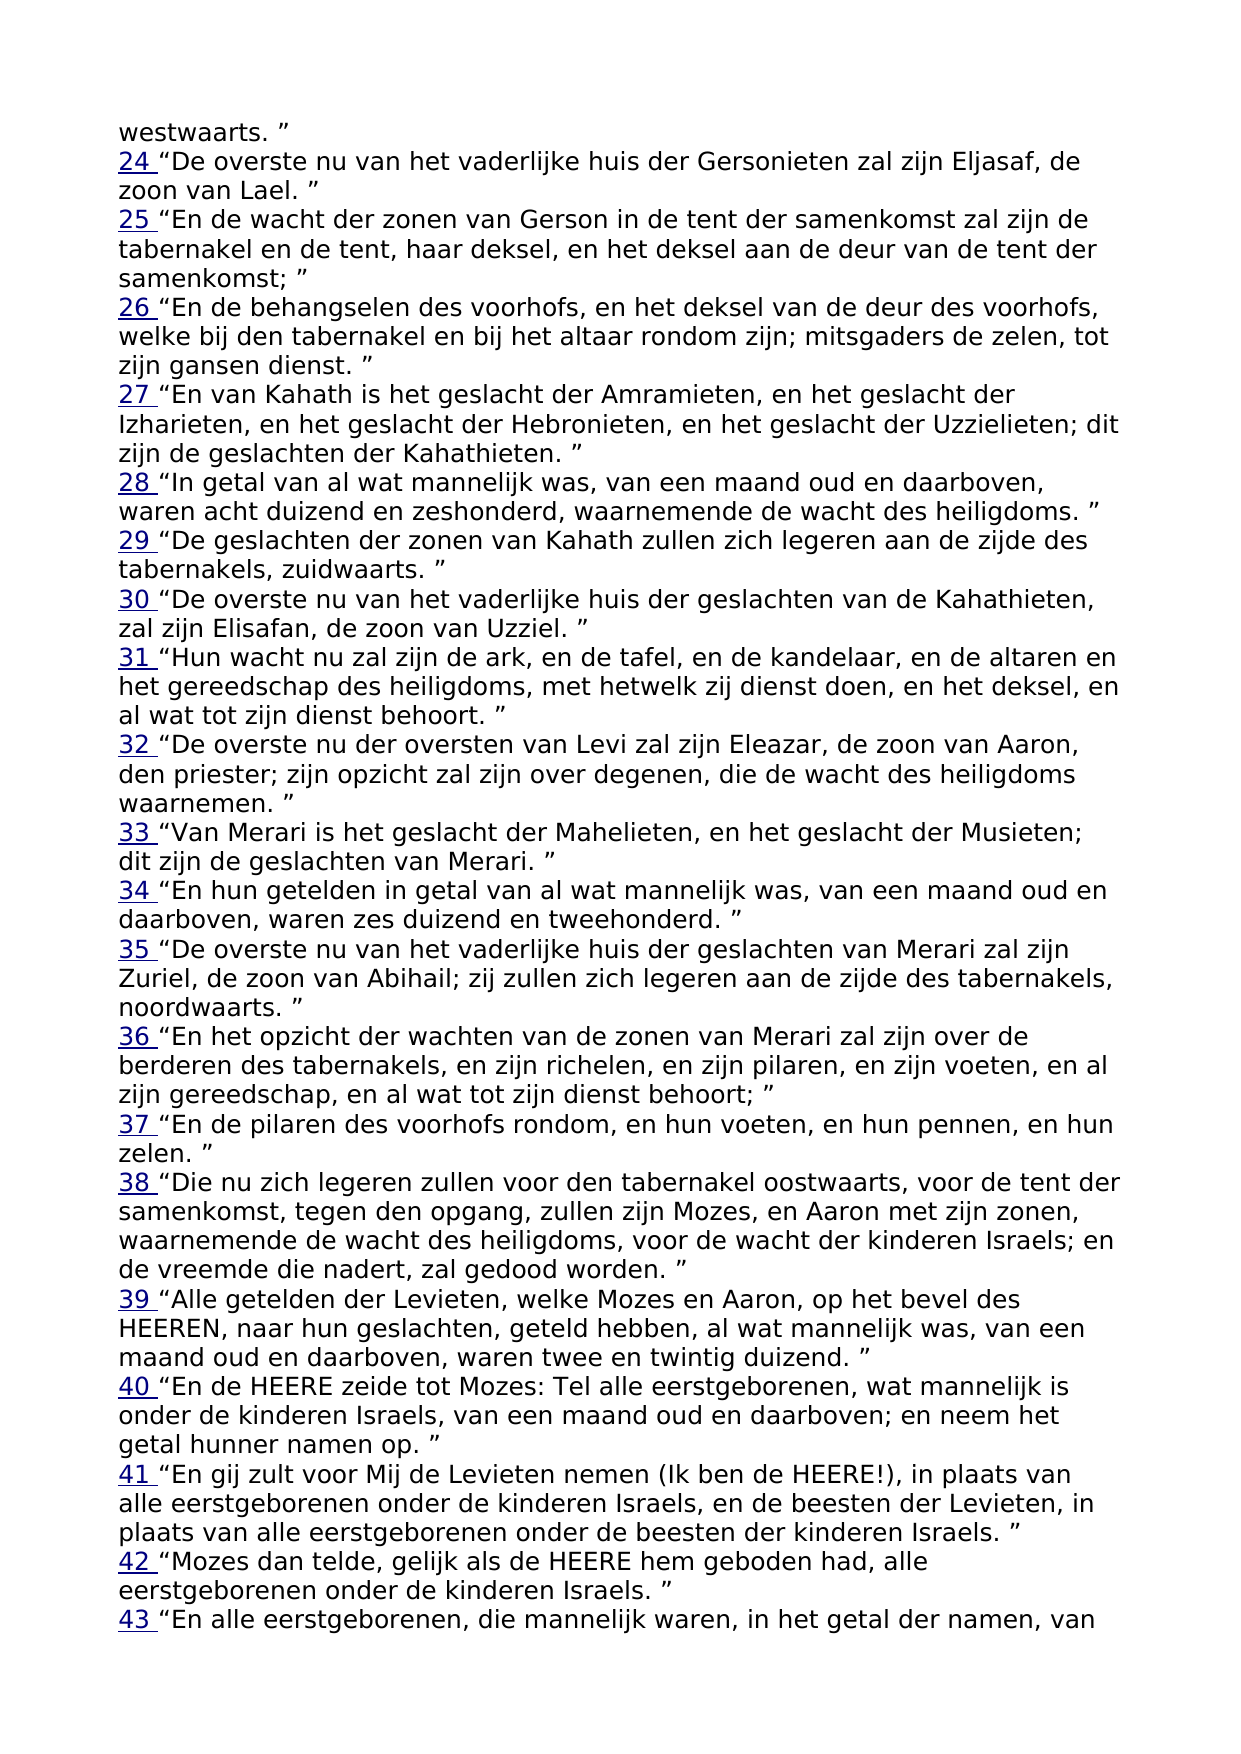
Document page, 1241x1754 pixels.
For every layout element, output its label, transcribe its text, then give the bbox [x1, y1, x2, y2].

text westwaarts. ” 24 “De overste nu van het vaderlijke huis der Gersonieten zal zijn Eljasaf, de zoon van Lael. ” 25 “En de wacht der zonen van Gerson in de tent der samenkomst zal zijn de tabernakel en de tent, haar deksel, en het deksel aan de deur van de tent der samenkomst; ” 26 “En de behangselen des voorhofs, en het deksel van de deur des voorhofs, welke bij den tabernakel en bij het altaar rondom zijn; mitsgaders de zelen, tot zijn gansen dienst. ” 27 “En van Kahath is het geslacht der Amramieten, en het geslacht der Izharieten, en het geslacht der Hebronieten, en het geslacht der Uzzielieten; dit zijn de geslachten der Kahathieten. ” 28 “In getal van al wat mannelijk was, van een maand oud en daarboven, waren acht duizend en zeshonderd, waarnemende de wacht des heiligdoms. ” 29 “De geslachten der zonen van Kahath zullen zich legeren aan de zijde des tabernakels, zuidwaarts. ” 30 “De overste nu van het vaderlijke huis der geslachten van de Kahathieten, zal zijn Elisafan, de zoon van Uzziel. ” 31 “Hun wacht nu zal zijn de ark, en de tafel, en de kandelaar, en de altaren en het gereedschap des heiligdoms, met hetwelk zij dienst doen, en het deksel, en al wat tot zijn dienst behoort. ” 32 “De overste nu der oversten van Levi zal zijn Eleazar, de zoon van Aaron, den priester; zijn opzicht zal zijn over degenen, die de wacht des heiligdoms waarnemen. ” 33 “Van Merari is het geslacht der Mahelieten, en het geslacht der Musieten; dit zijn de geslachten van Merari. ” 34 “En hun getelden in getal van al wat mannelijk was, van een maand oud en daarboven, waren zes duizend en tweehonderd. ” 35 “De overste nu van het vaderlijke huis der geslachten van Merari zal zijn Zuriel, de zoon van Abihail; zij zullen zich legeren aan de zijde des tabernakels, noordwaarts. ” 36 “En het opzicht der wachten van de zonen van Merari zal zijn over de berderen des tabernakels, en zijn richelen, en zijn pilaren, en zijn voeten, en al zijn gereedschap, en al wat tot zijn dienst behoort; ” 37 “En de pilaren des voorhofs rondom, en hun voeten, en hun pennen, en hun zelen. ” 38 “Die nu zich legeren zullen voor den tabernakel oostwaarts, voor de tent der samenkomst, tegen den opgang, zullen zijn Mozes, en Aaron met zijn zonen, waarnemende de wacht des heiligdoms, voor de wacht der kinderen Israels; en de vreemde die nadert, zal gedood worden. ” 39 “Alle getelden der Levieten, welke Mozes en Aaron, op het bevel des HEEREN, naar hun geslachten, geteld hebben, al wat mannelijk was, van een maand oud en daarboven, waren twee en twintig duizend. ” 40 “En de HEERE zeide tot Mozes: Tel alle eerstgeborenen, wat mannelijk is onder de kinderen Israels, van een maand oud en daarboven; en neem het getal hunner namen op. ” 41 “En gij zult voor Mij de Levieten nemen (Ik ben de HEERE!), in plaats van alle eerstgeborenen onder de kinderen Israels, en de beesten der Levieten, in plaats van alle eerstgeborenen onder de beesten der kinderen Israels. ” 42 “Mozes dan telde, gelijk als de HEERE hem geboden had, alle eerstgeborenen onder de kinderen Israels. ” 43 “En alle eerstgeborenen, die mannelijk waren, in het getal der namen, van [118, 118, 1122, 1635]
